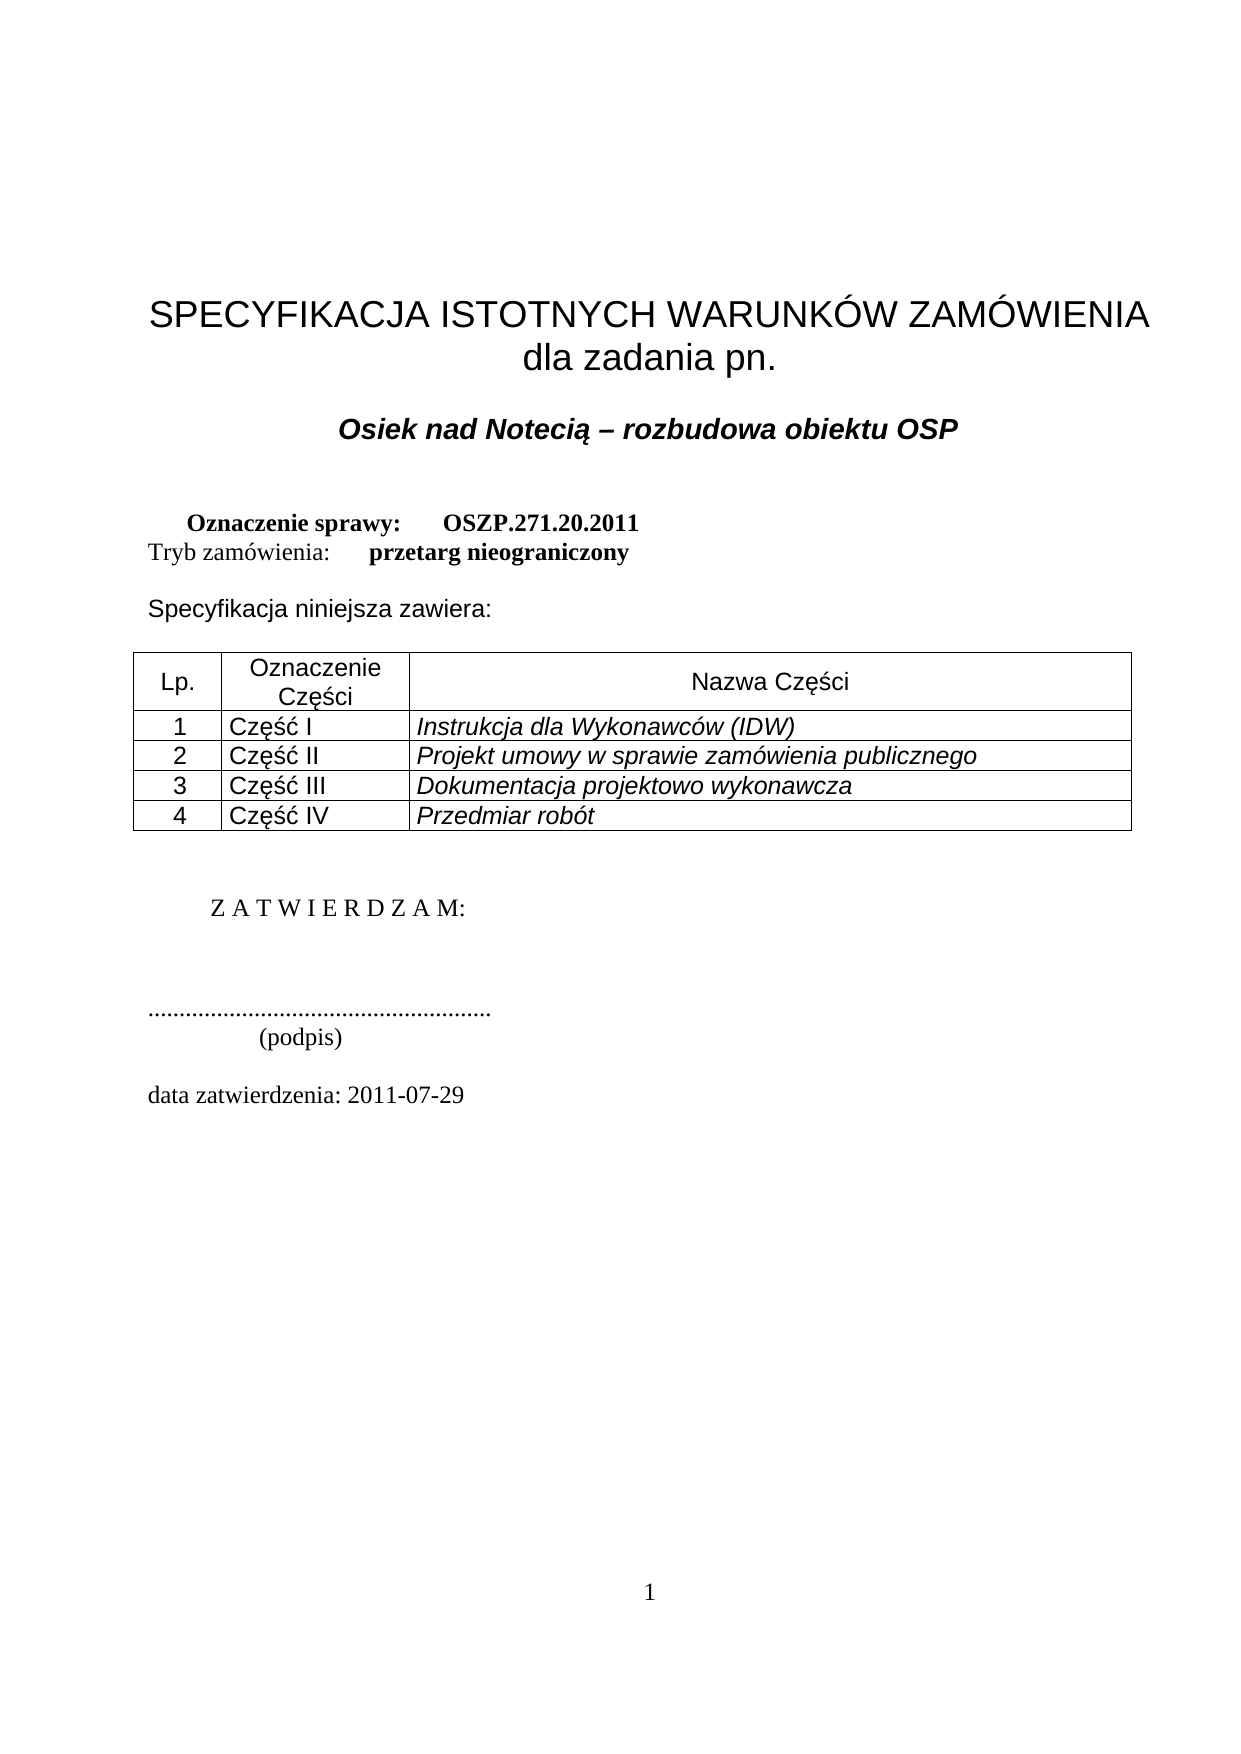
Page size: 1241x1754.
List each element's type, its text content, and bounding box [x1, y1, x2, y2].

table_cell 3 [134, 771, 221, 800]
table_cell Dokumentacja projektowo wykonawcza [410, 771, 1131, 800]
table_cell 4 [134, 801, 221, 829]
table_cell 2 [134, 741, 221, 770]
table_header Lp. [134, 653, 221, 710]
table_cell 1 [134, 711, 221, 740]
text dla zadania pn. [148, 336, 1151, 379]
table_header Oznaczenie Części [222, 653, 409, 710]
text Tryb zamówienia: przetarg nieograniczony [148, 537, 1151, 566]
table_cell Część II [222, 741, 409, 770]
text Specyfikacja niniejsza zawiera: [148, 594, 1151, 623]
text Osiek nad Notecią – rozbudowa obiektu OSP [148, 412, 1151, 446]
text (podpis) [148, 1022, 1151, 1051]
table_cell Instrukcja dla Wykonawców (IDW) [410, 711, 1131, 740]
table_header Nazwa Części [410, 653, 1131, 710]
text data zatwierdzenia: 2011-07-29 [148, 1080, 1151, 1108]
text SPECYFIKACJA ISTOTNYCH WARUNKÓW ZAMÓWIENIA [148, 292, 1151, 336]
table_cell Projekt umowy w sprawie zamówienia publicznego [410, 741, 1131, 770]
table_cell Przedmiar robót [410, 801, 1131, 829]
table_cell Część IV [222, 801, 409, 829]
text ....................................................... [148, 993, 1151, 1022]
table_cell Część I [222, 711, 409, 740]
text Oznaczenie sprawy: OSZP.271.20.2011 [186, 508, 1151, 537]
text Z A T W I E R D Z A M: [148, 893, 1151, 922]
table_cell Część III [222, 771, 409, 800]
